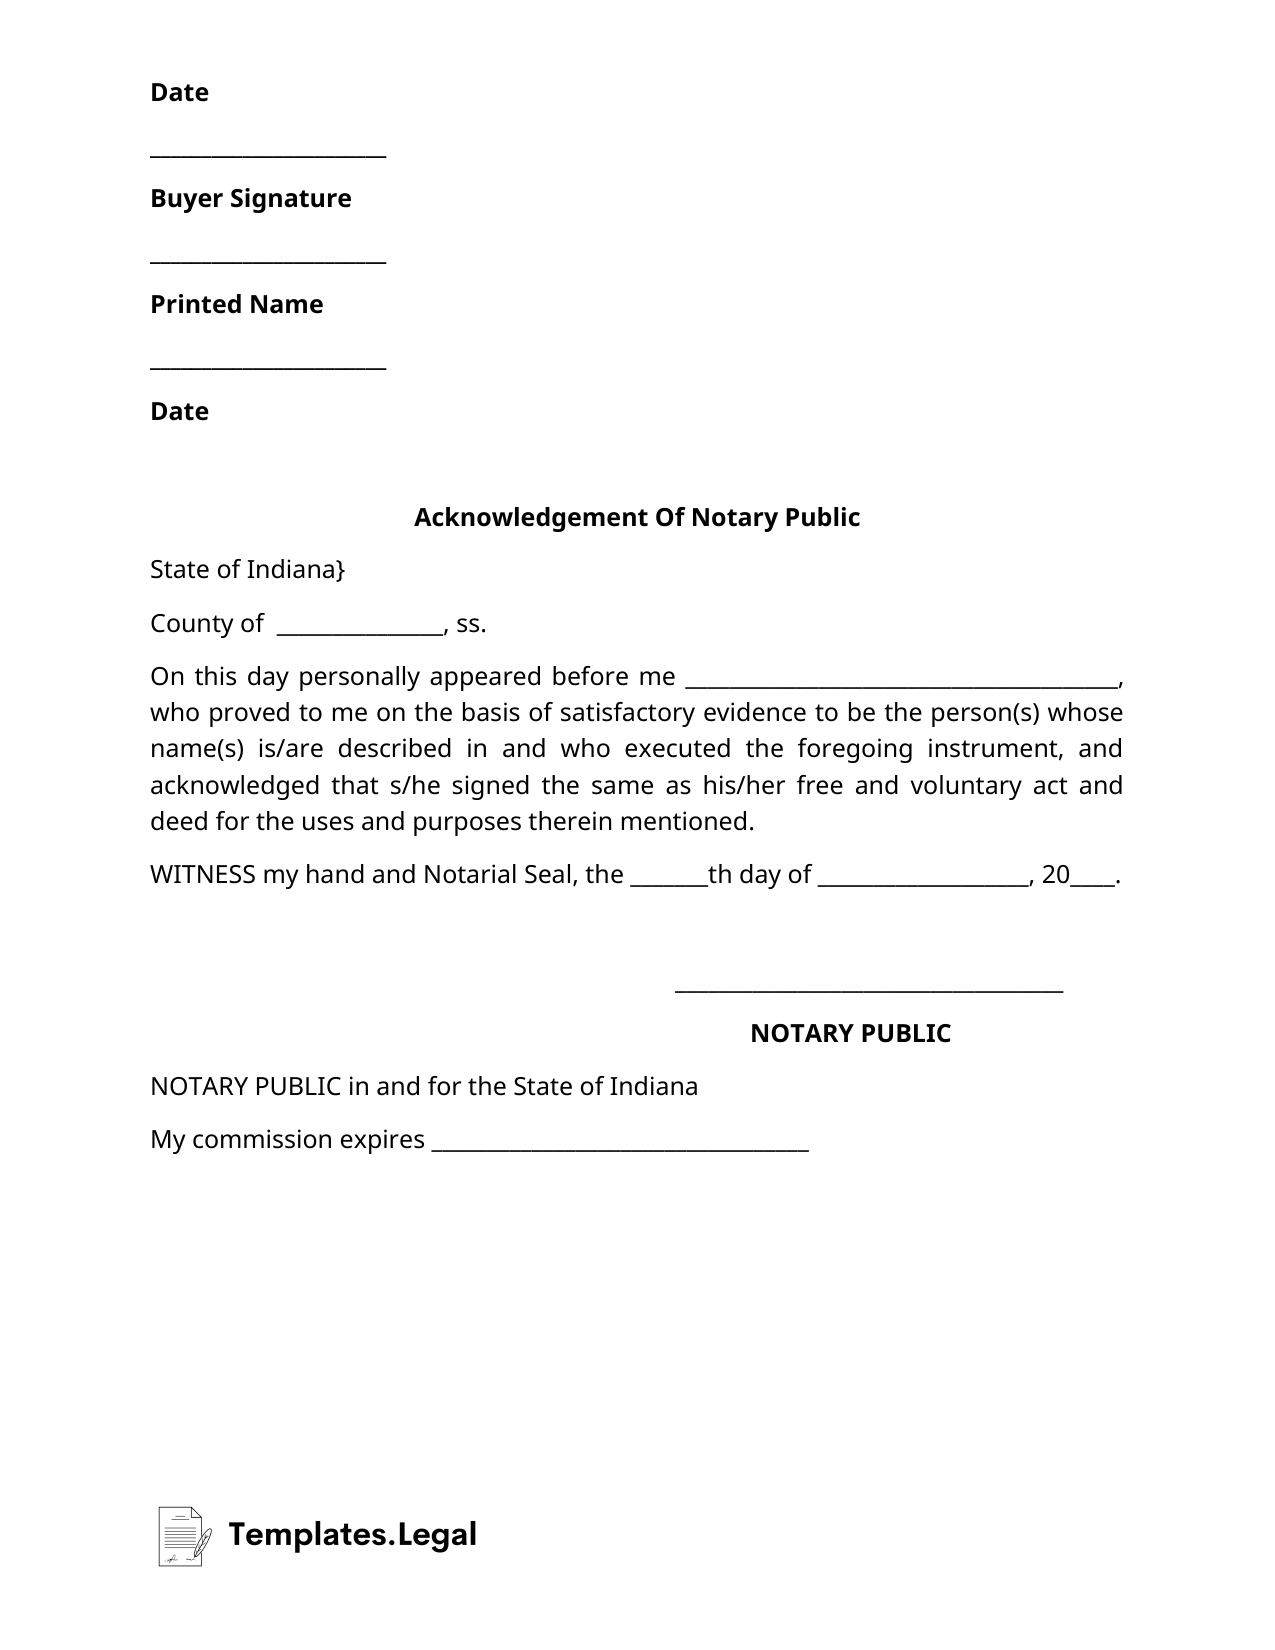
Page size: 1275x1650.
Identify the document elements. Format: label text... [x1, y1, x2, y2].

text State of Indiana} [150, 552, 1125, 586]
text On this day personally appeared before me _______________________________________, who proved to me on the basis of satisfactory evidence to be the person(s) whose name(s) is/are described in and who executed the foregoing instrument, and acknowledged that s/he signed the same as his/her free and voluntary act and deed for the uses and purposes therein mentioned. [150, 658, 1125, 838]
text My commission expires __________________________________ [150, 1122, 1125, 1156]
text NOTARY PUBLIC in and for the State of Indiana [150, 1069, 1125, 1103]
text _______________________ [150, 234, 1125, 268]
text _______________________ [150, 128, 1125, 162]
text _______________________ [150, 340, 1125, 374]
text ___________________________________ [600, 963, 1125, 997]
text WITNESS my hand and Notarial Seal, the _______th day of ___________________, 20____. [150, 857, 1125, 891]
text Printed Name [150, 287, 1125, 321]
text Buyer Signature [150, 181, 1125, 215]
text County of _______________, ss. [150, 605, 1125, 639]
text Acknowledgement Of Notary Public [150, 499, 1125, 533]
text Date [150, 393, 1125, 427]
text Date [150, 75, 1125, 109]
text NOTARY PUBLIC [150, 1016, 1125, 1050]
